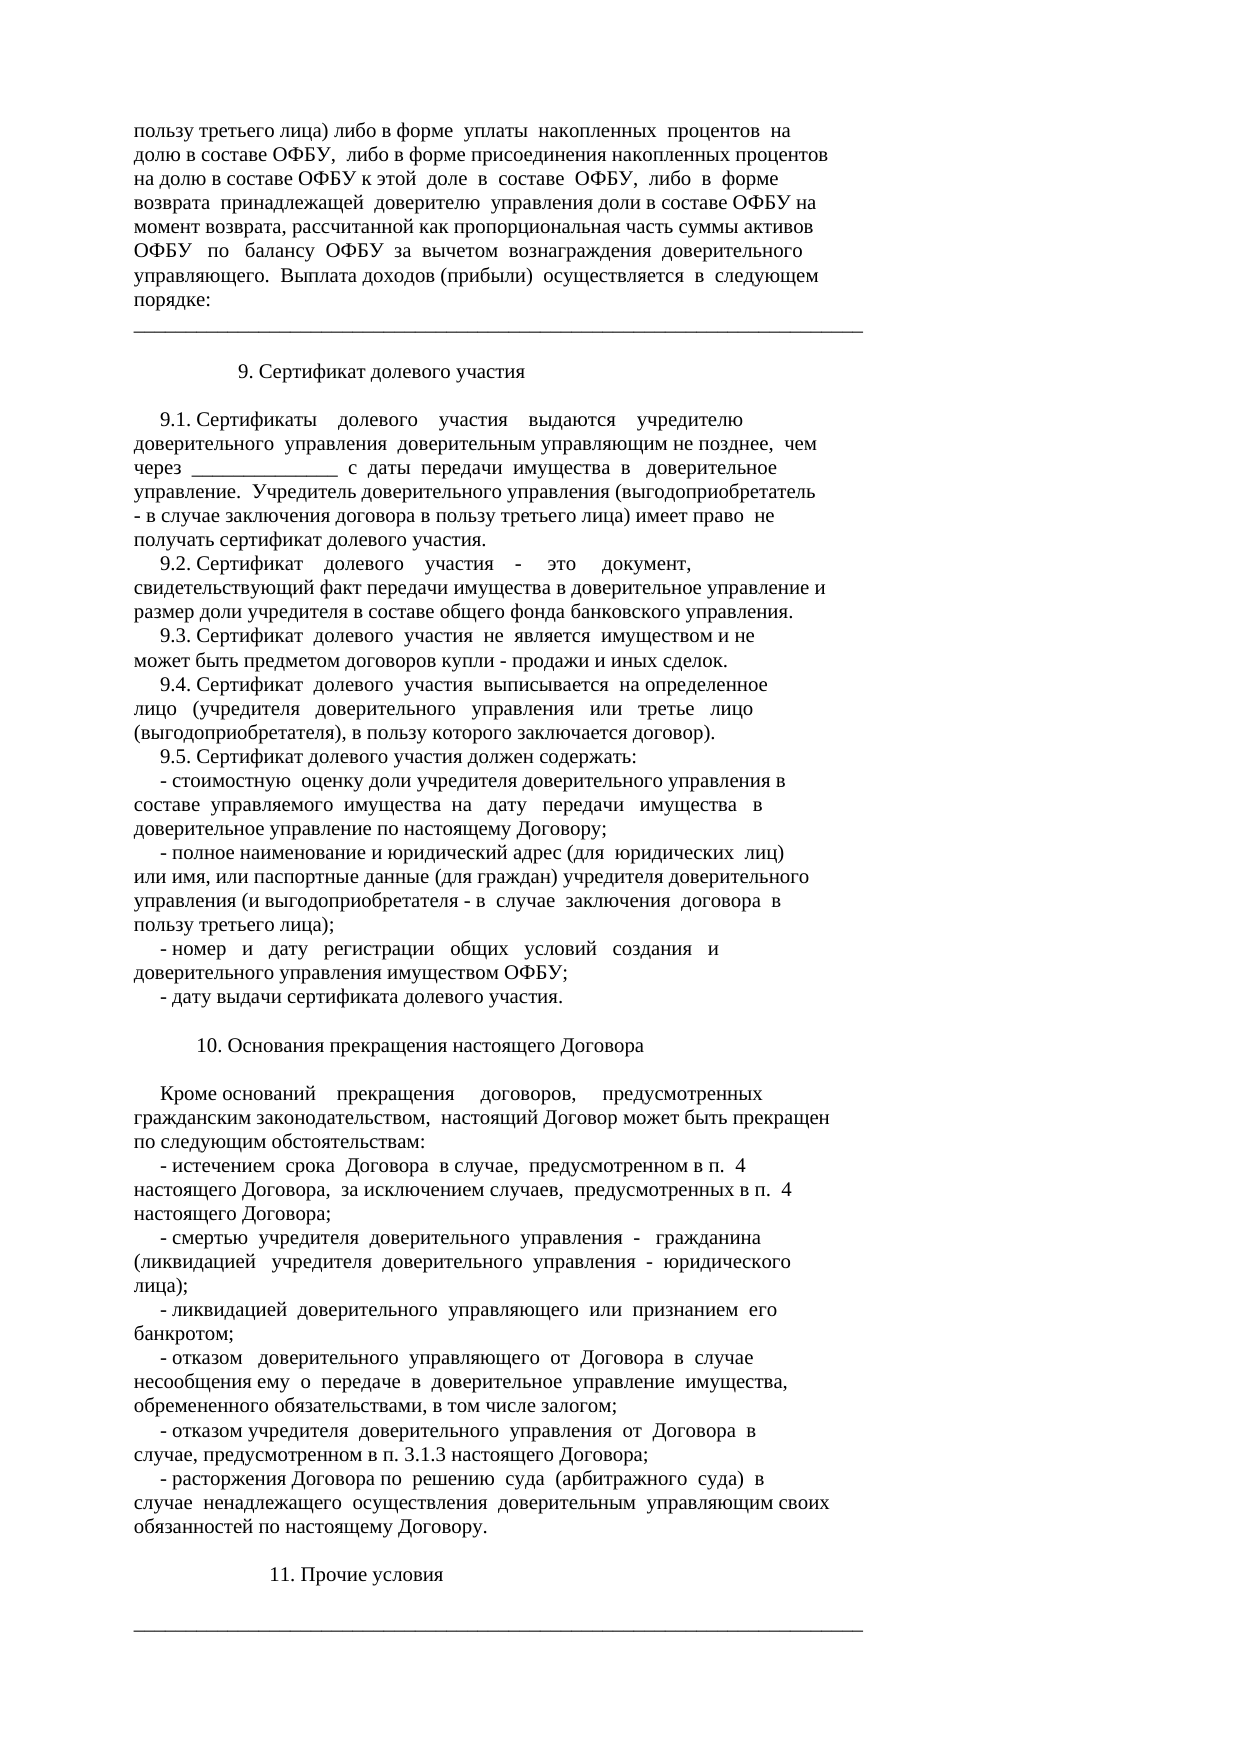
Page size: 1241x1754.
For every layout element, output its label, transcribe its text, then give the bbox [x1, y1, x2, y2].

text ______________________________________________________________________ [118, 311, 1122, 335]
text размер доли учредителя в составе общего фонда банковского управления. [118, 599, 1122, 623]
text - отказом доверительного управляющего от Договора в случае [118, 1345, 1122, 1369]
text свидетельствующий факт передачи имущества в доверительное управление и [118, 575, 1122, 599]
text Кроме оснований прекращения договоров, предусмотренных [118, 1081, 1122, 1105]
text несообщения ему о передаче в доверительное управление имущества, [118, 1369, 1122, 1393]
text пользу третьего лица); [118, 912, 1122, 936]
text - стоимостную оценку доли учредителя доверительного управления в [118, 768, 1122, 792]
text (ликвидацией учредителя доверительного управления - юридического [118, 1249, 1122, 1273]
text 11. Прочие условия [118, 1562, 1122, 1586]
text - отказом учредителя доверительного управления от Договора в [118, 1417, 1122, 1442]
text банкротом; [118, 1321, 1122, 1345]
text - в случае заключения договора в пользу третьего лица) имеет право не [118, 503, 1122, 527]
text (выгодоприобретателя), в пользу которого заключается договор). [118, 720, 1122, 744]
text через ______________ с даты передачи имущества в доверительное [118, 455, 1122, 479]
text настоящего Договора, за исключением случаев, предусмотренных в п. 4 [118, 1177, 1122, 1201]
text 9. Сертификат долевого участия [118, 359, 1122, 383]
text получать сертификат долевого участия. [118, 527, 1122, 551]
text доверительное управление по настоящему Договору; [118, 816, 1122, 840]
text - номер и дату регистрации общих условий создания и [118, 936, 1122, 960]
text возврата принадлежащей доверителю управления доли в составе ОФБУ на [118, 190, 1122, 214]
text или имя, или паспортные данные (для граждан) учредителя доверительного [118, 864, 1122, 888]
text долю в составе ОФБУ, либо в форме присоединения накопленных процентов [118, 142, 1122, 166]
text управляющего. Выплата доходов (прибыли) осуществляется в следующем [118, 262, 1122, 287]
text 9.5. Сертификат долевого участия должен содержать: [118, 744, 1122, 768]
text момент возврата, рассчитанной как пропорциональная часть суммы активов [118, 214, 1122, 238]
text случае ненадлежащего осуществления доверительным управляющим своих [118, 1490, 1122, 1514]
text настоящего Договора; [118, 1201, 1122, 1225]
text 9.2. Сертификат долевого участия - это документ, [118, 551, 1122, 575]
text управления (и выгодоприобретателя - в случае заключения договора в [118, 888, 1122, 912]
text - ликвидацией доверительного управляющего или признанием его [118, 1297, 1122, 1321]
text на долю в составе ОФБУ к этой доле в составе ОФБУ, либо в форме [118, 166, 1122, 190]
text управление. Учредитель доверительного управления (выгодоприобретатель [118, 479, 1122, 503]
text составе управляемого имущества на дату передачи имущества в [118, 792, 1122, 816]
text - истечением срока Договора в случае, предусмотренном в п. 4 [118, 1153, 1122, 1177]
text доверительного управления имуществом ОФБУ; [118, 960, 1122, 984]
text ______________________________________________________________________ [118, 1610, 1122, 1634]
text - дату выдачи сертификата долевого участия. [118, 984, 1122, 1008]
text пользу третьего лица) либо в форме уплаты накопленных процентов на [118, 118, 1122, 142]
text доверительного управления доверительным управляющим не позднее, чем [118, 431, 1122, 455]
text гражданским законодательством, настоящий Договор может быть прекращен [118, 1105, 1122, 1129]
text 9.1. Сертификаты долевого участия выдаются учредителю [118, 407, 1122, 431]
text может быть предметом договоров купли - продажи и иных сделок. [118, 647, 1122, 672]
text обязанностей по настоящему Договору. [118, 1514, 1122, 1538]
text - полное наименование и юридический адрес (для юридических лиц) [118, 840, 1122, 864]
text - смертью учредителя доверительного управления - гражданина [118, 1225, 1122, 1249]
text 9.4. Сертификат долевого участия выписывается на определенное [118, 672, 1122, 696]
text 10. Основания прекращения настоящего Договора [118, 1032, 1122, 1057]
text порядке: [118, 287, 1122, 311]
text - расторжения Договора по решению суда (арбитражного суда) в [118, 1466, 1122, 1490]
text лица); [118, 1273, 1122, 1297]
text по следующим обстоятельствам: [118, 1129, 1122, 1153]
text лицо (учредителя доверительного управления или третье лицо [118, 696, 1122, 720]
text ОФБУ по балансу ОФБУ за вычетом вознаграждения доверительного [118, 238, 1122, 262]
text случае, предусмотренном в п. 3.1.3 настоящего Договора; [118, 1442, 1122, 1466]
text 9.3. Сертификат долевого участия не является имуществом и не [118, 623, 1122, 647]
text обремененного обязательствами, в том числе залогом; [118, 1393, 1122, 1417]
